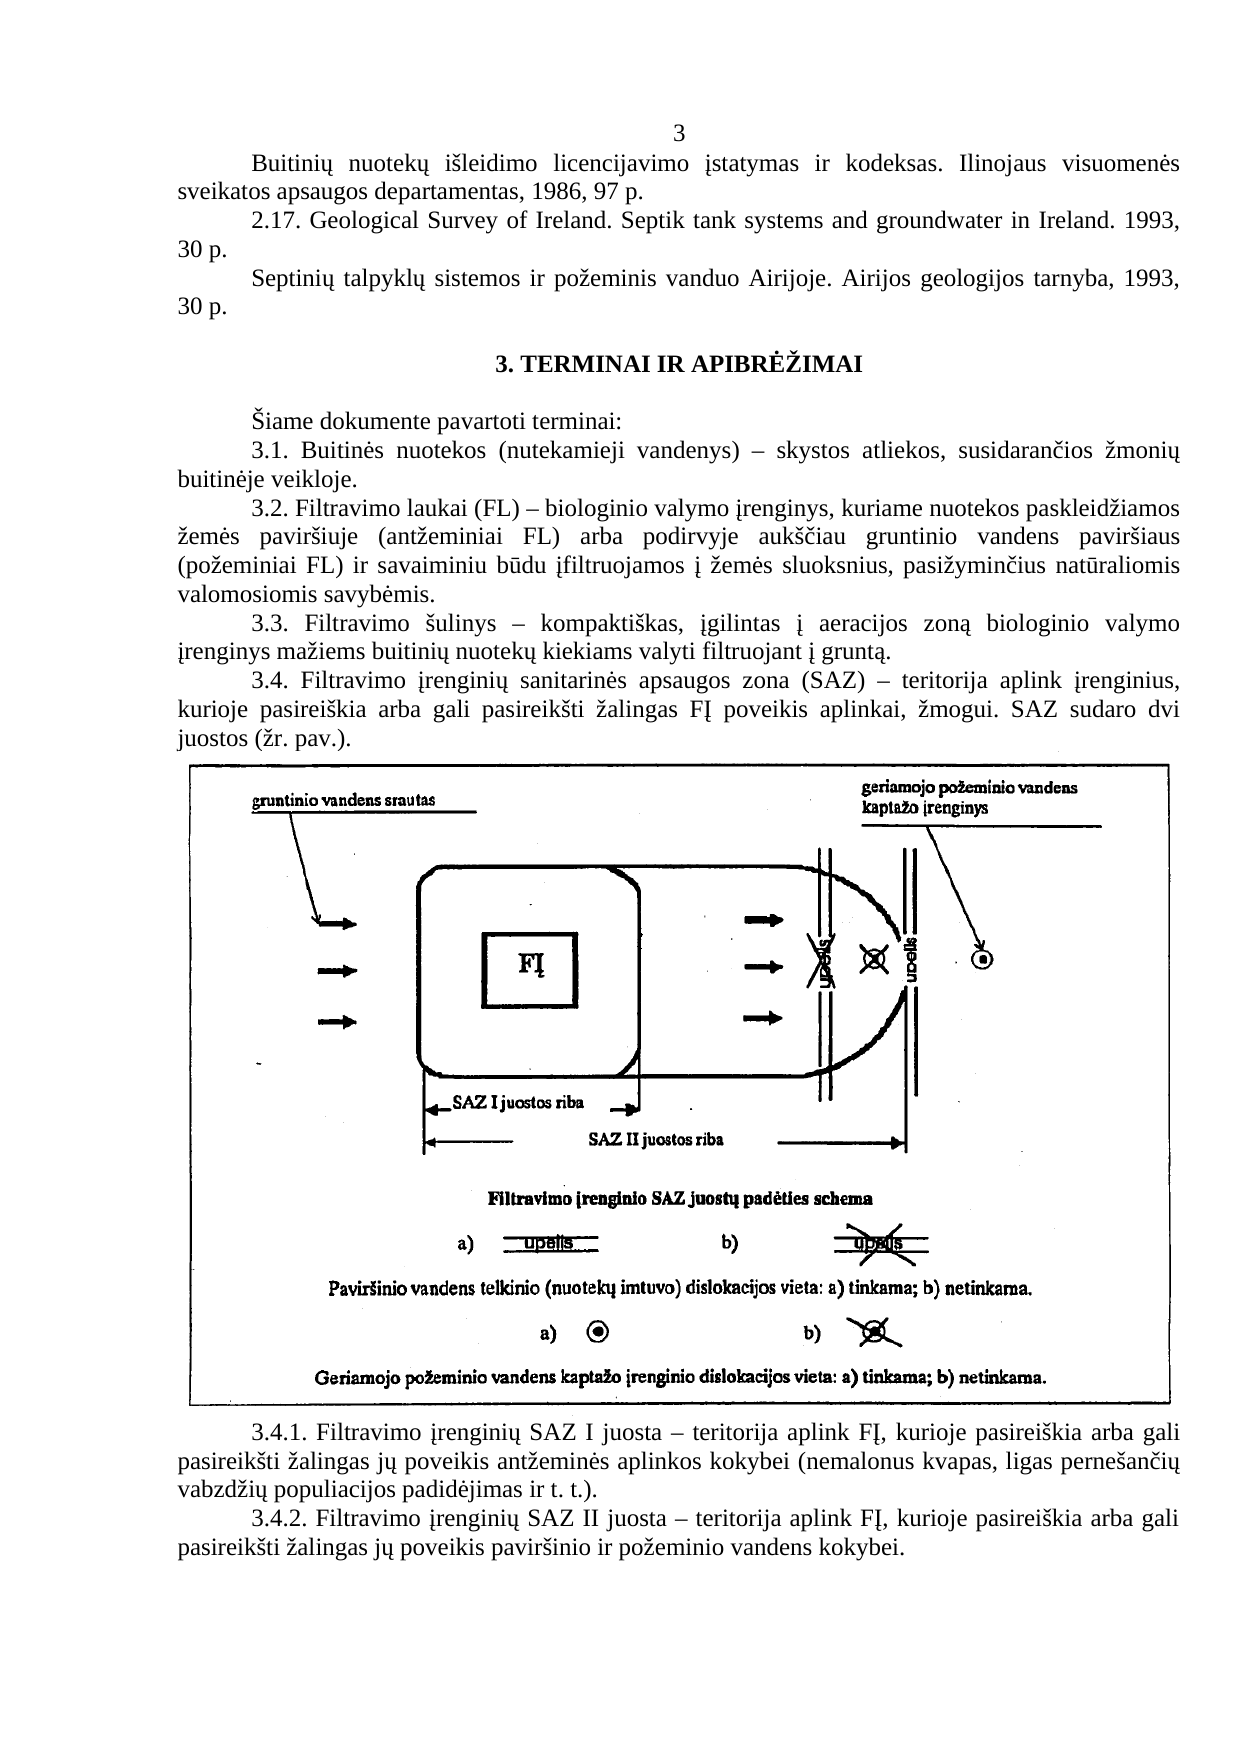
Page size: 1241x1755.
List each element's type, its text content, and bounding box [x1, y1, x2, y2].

text 3.4. Filtravimo įrenginių sanitarinės apsaugos zona (SAZ) – teritorija aplink įrenginius, kurioje pasireiškia arba gali pasireikšti žalingas FĮ poveikis aplinkai, žmogui. SAZ sudaro dvi juostos (žr. pav.). [177, 665, 1181, 751]
text Šiame dokumente pavartoti terminai: [177, 406, 1181, 435]
text 3.1. Buitinės nuotekos (nutekamieji vandenys) – skystos atliekos, susidarančios žmonių buitinėje veikloje. [177, 435, 1181, 493]
text 3.4.2. Filtravimo įrenginių SAZ II juosta – teritorija aplink FĮ, kurioje pasireiškia arba gali pasireikšti žalingas jų poveikis paviršinio ir požeminio vandens kokybei. [177, 1503, 1181, 1561]
text Septinių talpyklų sistemos ir požeminis vanduo Airijoje. Airijos geologijos tarnyba, 1993, 30 p. [177, 263, 1181, 320]
text 3. Terminai ir apibrėžimai [177, 349, 1181, 378]
text 2.17. Geological Survey of Ireland. Septik tank systems and groundwater in Ireland. 1993, 30 p. [177, 205, 1181, 263]
text 3.4.1. Filtravimo įrenginių SAZ I juosta – teritorija aplink FĮ, kurioje pasireiškia arba gali pasireikšti žalingas jų poveikis antžeminės aplinkos kokybei (nemalonus kvapas, ligas pernešančių vabzdžių populiacijos padidėjimas ir t. t.). [177, 1417, 1181, 1503]
text 3.3. Filtravimo šulinys – kompaktiškas, įgilintas į aeracijos zoną biologinio valymo įrenginys mažiems buitinių nuotekų kiekiams valyti filtruojant į gruntą. [177, 608, 1181, 665]
text Buitinių nuotekų išleidimo licencijavimo įstatymas ir kodeksas. Ilinojaus visuomenės sveikatos apsaugos departamentas, 1986, 97 p. [177, 148, 1181, 205]
text 3.2. Filtravimo laukai (FL) – biologinio valymo įrenginys, kuriame nuotekos paskleidžiamos žemės paviršiuje (antžeminiai FL) arba podirvyje aukščiau gruntinio vandens paviršiaus (požeminiai FL) ir savaiminiu būdu įfiltruojamos į žemės sluoksnius, pasižyminčius natūraliomis valomosiomis savybėmis. [177, 493, 1181, 608]
